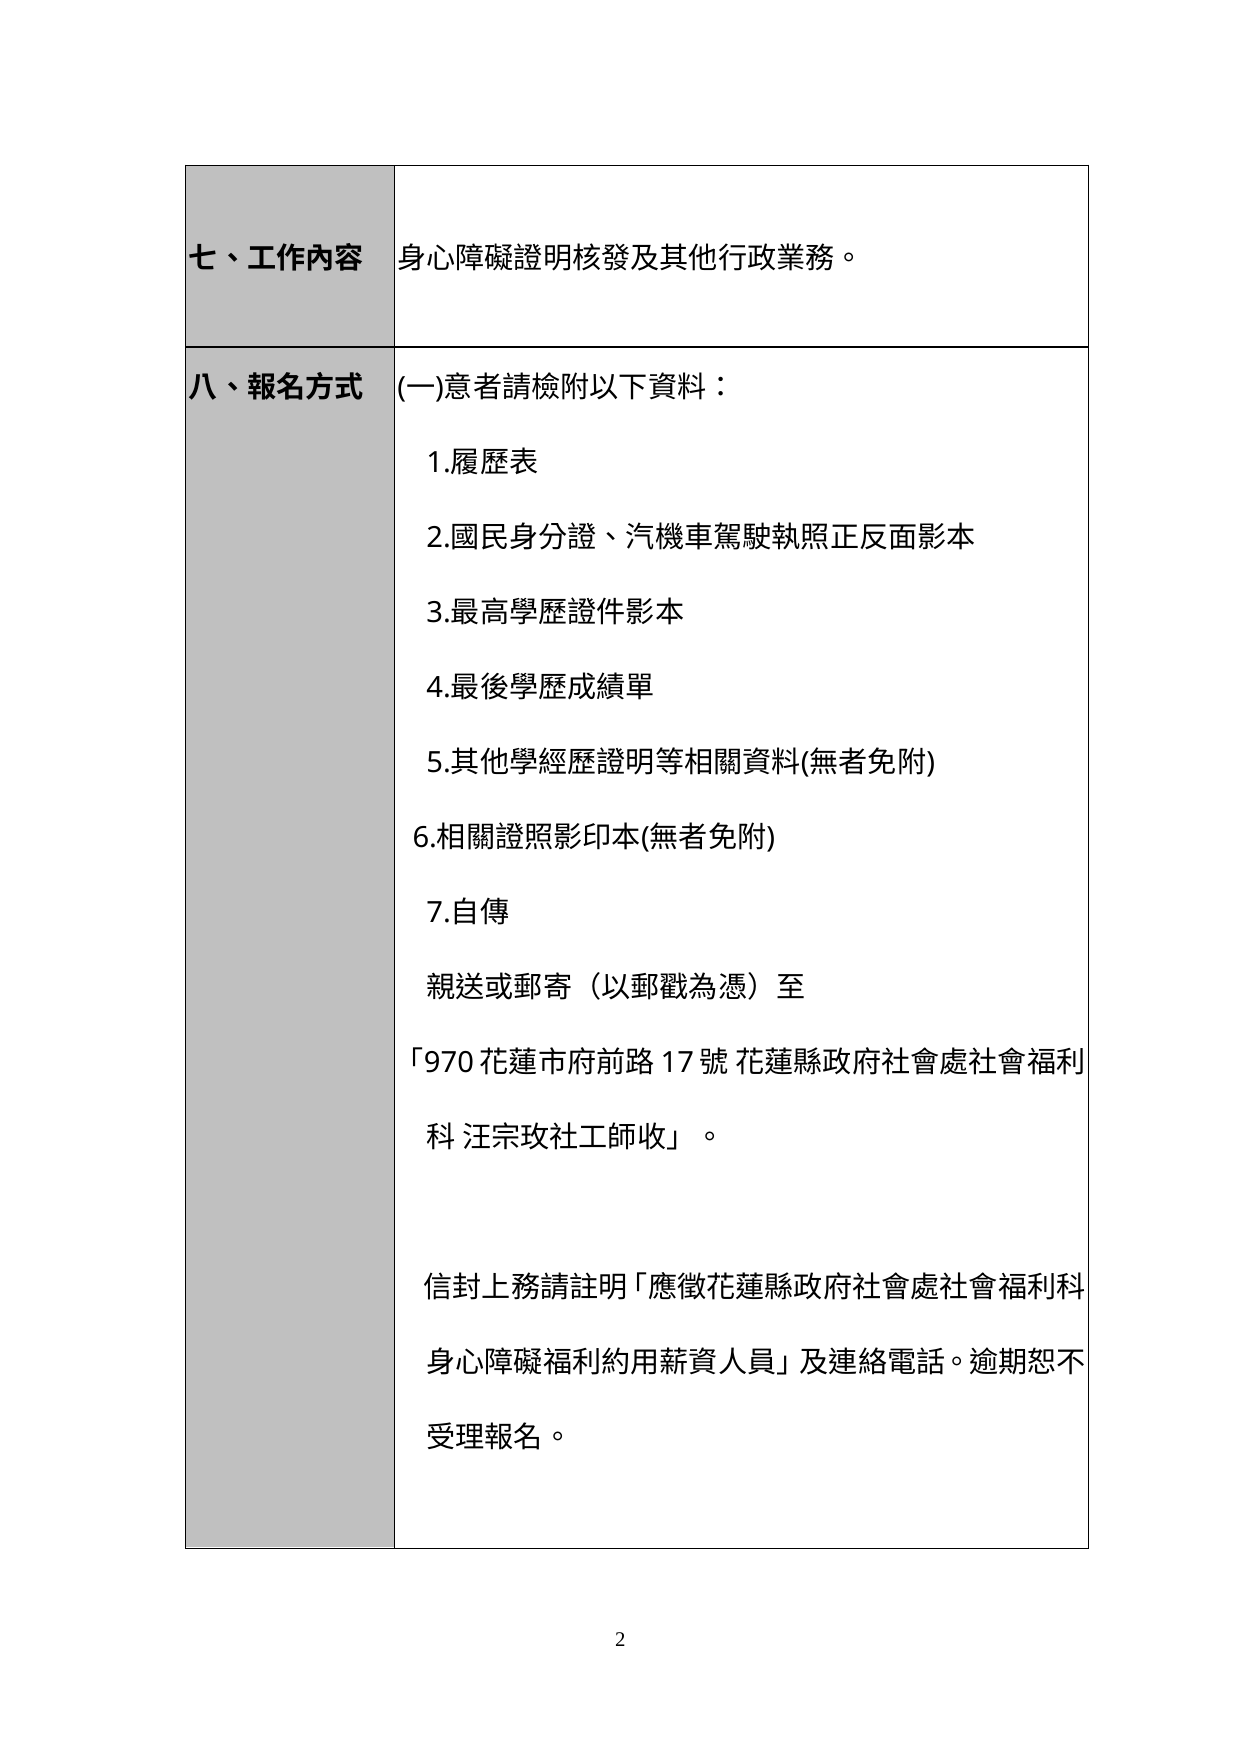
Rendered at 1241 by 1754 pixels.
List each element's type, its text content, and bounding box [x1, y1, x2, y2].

table_cell 八、報名方式 [186, 348, 394, 1547]
table_cell (一)意者請檢附以下資料： 1.履歷表 2.國民身分證、汽機車駕駛執照正反面影本 3.最高學歷證件影本 4.最後學歷成績單 5.其他學經歷證明等相關資料(無者免附) 6.相關證照影印本(無者免附) 7.自傳 親送或郵寄（以郵戳為憑）至 「970花蓮市府前路17號 花蓮縣政府社會處社會福利科 汪宗玫社工師收」。 信封上務請註明「應徵花蓮縣政府社會處社會福利科身心障礙福利約用薪資人員」及連絡電話。逾期恕不受理報名。 [395, 348, 1088, 1547]
table_cell 七、工作內容 [186, 166, 394, 346]
table_cell 身心障礙證明核發及其他行政業務。 [395, 166, 1088, 346]
